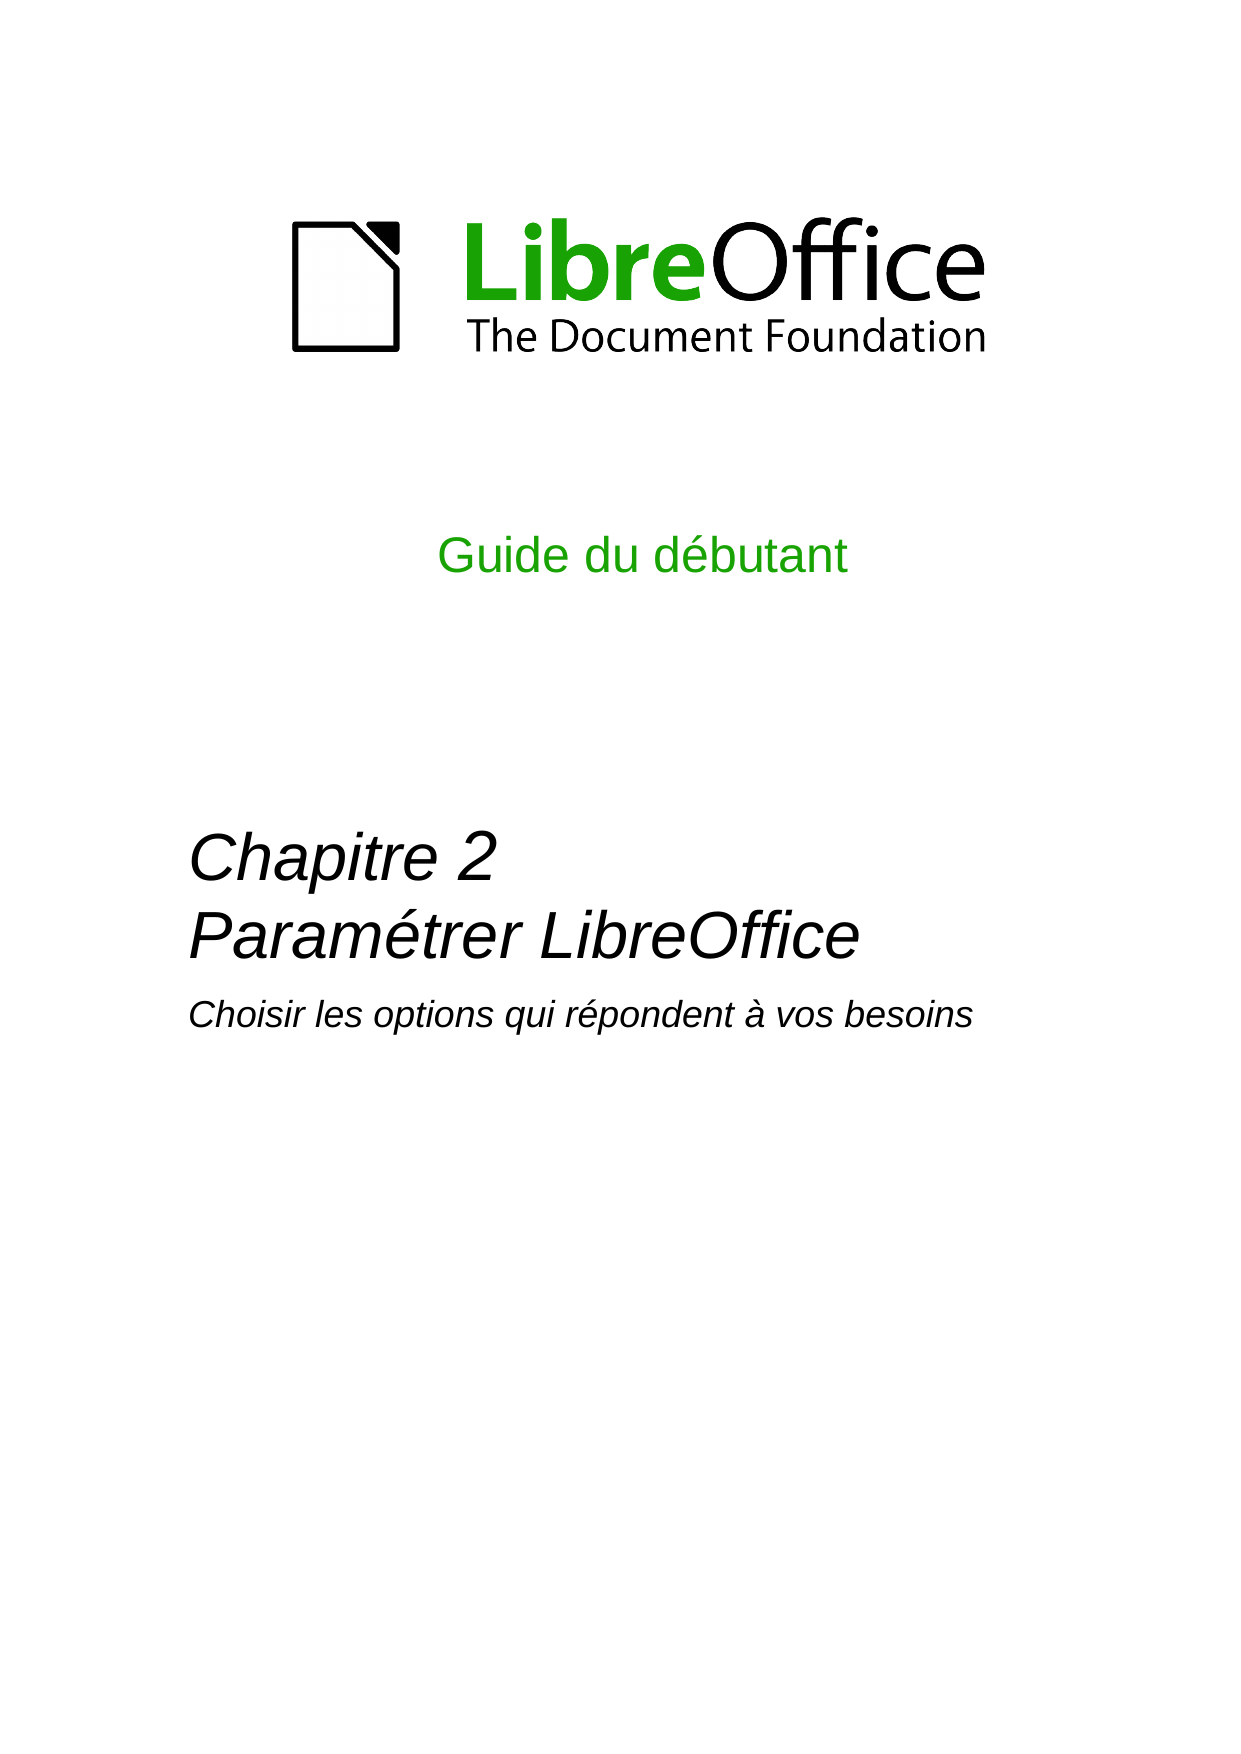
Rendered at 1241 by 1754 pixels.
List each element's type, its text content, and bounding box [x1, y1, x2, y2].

subtitle Chapitre 2 Paramétrer LibreOffice [188, 814, 1098, 972]
text Guide du débutant [188, 526, 1098, 583]
subtitle Choisir les options qui répondent à vos besoins [188, 992, 1098, 1035]
picture [250, 186, 1035, 387]
